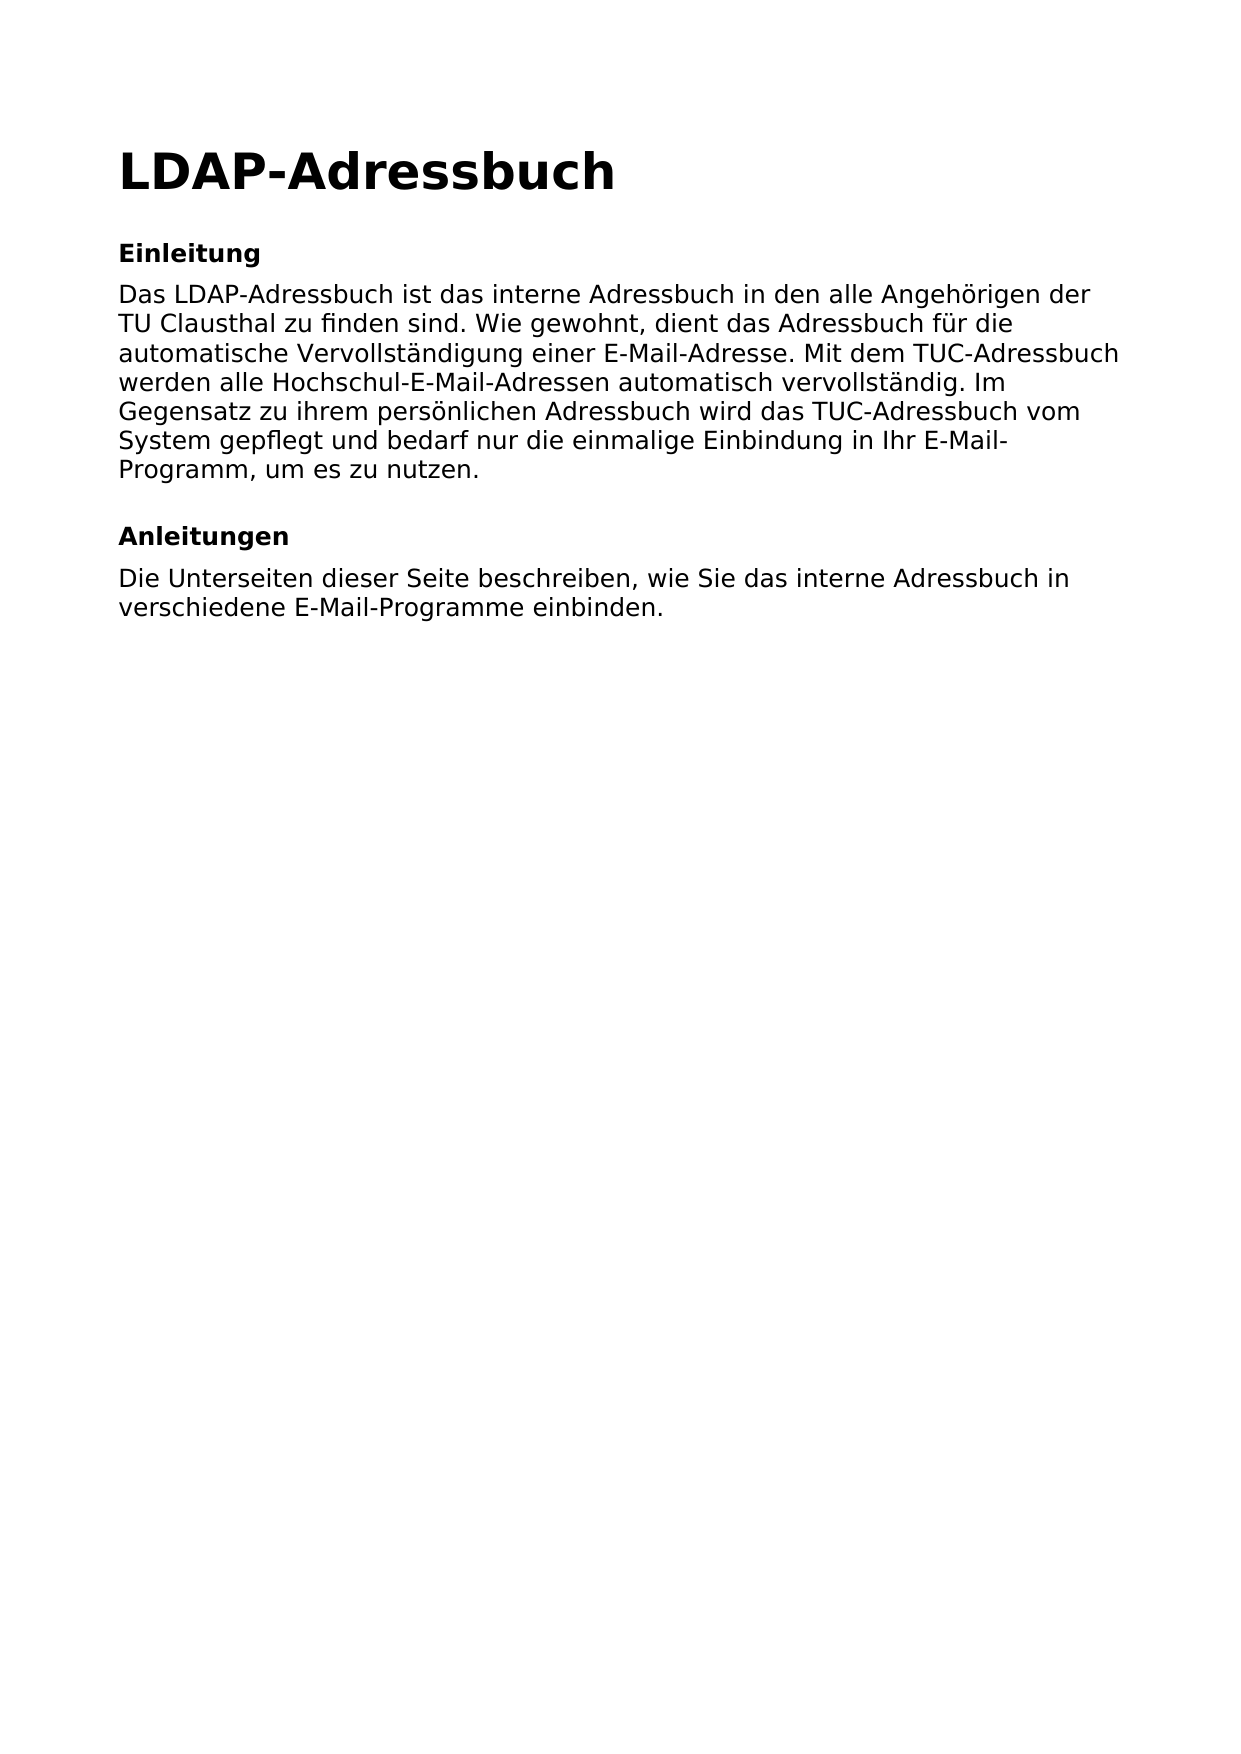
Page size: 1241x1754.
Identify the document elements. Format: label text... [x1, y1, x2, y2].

subtitle LDAP-Adressbuch [118, 143, 1122, 201]
text Das LDAP-Adressbuch ist das interne Adressbuch in den alle Angehörigen der TU Clausthal zu finden sind. Wie gewohnt, dient das Adressbuch für die automatische Vervollständigung einer E-Mail-Adresse. Mit dem TUC-Adressbuch werden alle Hochschul-E-Mail-Adressen automatisch vervollständig. Im Gegensatz zu ihrem persönlichen Adressbuch wird das TUC-Adressbuch vom System gepflegt und bedarf nur die einmalige Einbindung in Ihr E-Mail-Programm, um es zu nutzen. [118, 281, 1122, 485]
text Die Unterseiten dieser Seite beschreiben, wie Sie das interne Adressbuch in verschiedene E-Mail-Programme einbinden. [118, 564, 1122, 622]
subtitle Einleitung [118, 239, 1122, 268]
subtitle Anleitungen [118, 522, 1122, 551]
